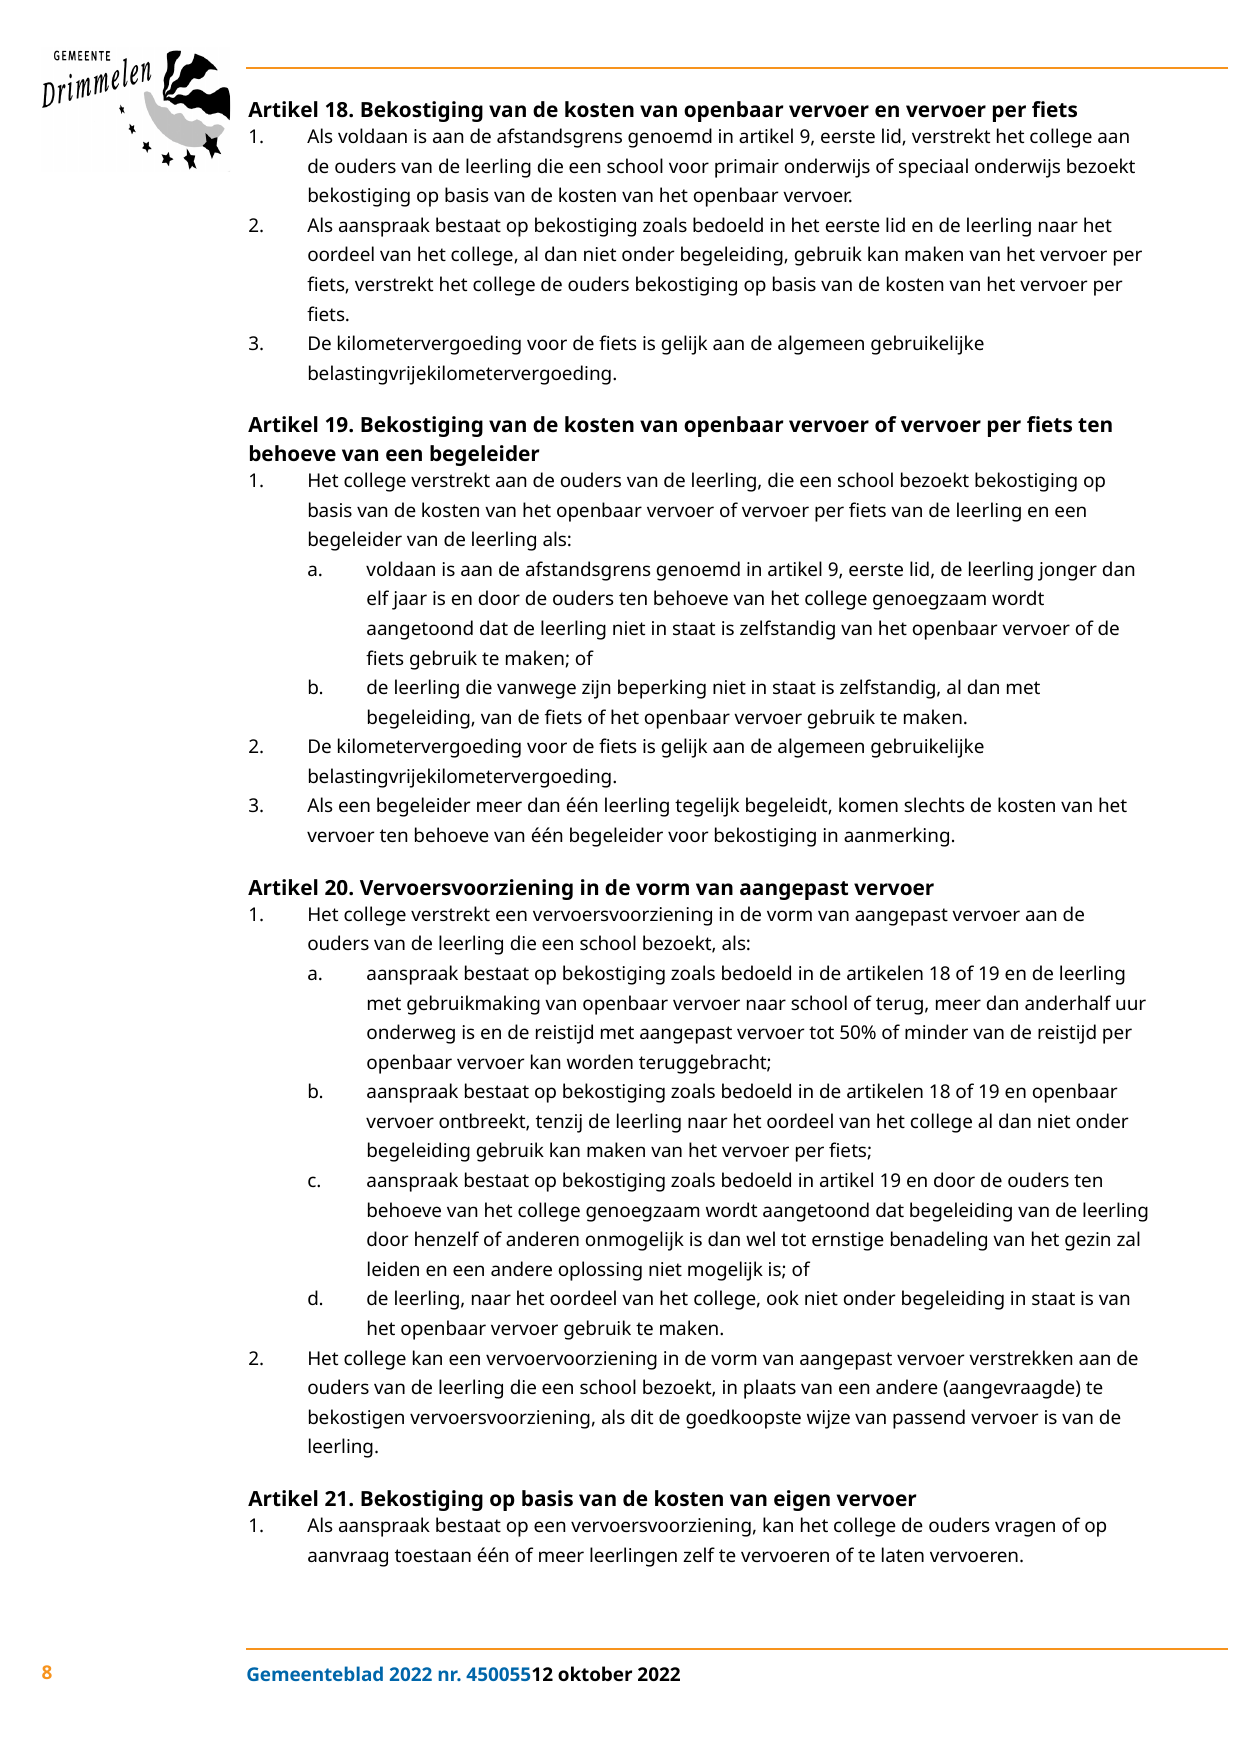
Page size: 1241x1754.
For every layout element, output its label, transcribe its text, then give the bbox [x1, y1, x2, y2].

list aanspraak bestaat op bekostiging zoals bedoeld in artikel 19 en door de ouders ten behoeve van het college genoegzaam wordt aangetoond dat begeleiding van de leerling door henzelf of anderen onmogelijk is dan wel tot ernstige benadeling van het gezin zal leiden en een andere oplossing niet mogelijk is; of [307, 1167, 1152, 1282]
text Artikel 18. Bekostiging van de kosten van openbaar vervoer en vervoer per fiets [248, 95, 1152, 123]
list Als voldaan is aan de afstandsgrens genoemd in artikel 9, eerste lid, verstrekt het college aan de ouders van de leerling die een school voor primair onderwijs of speciaal onderwijs bezoekt bekostiging op basis van de kosten van het openbaar vervoer. [248, 123, 1152, 208]
list aanspraak bestaat op bekostiging zoals bedoeld in de artikelen 18 of 19 en openbaar vervoer ontbreekt, tenzij de leerling naar het oordeel van het college al dan niet onder begeleiding gebruik kan maken van het vervoer per fiets; [307, 1078, 1152, 1163]
list Het college verstrekt aan de ouders van de leerling, die een school bezoekt bekostiging op basis van de kosten van het openbaar vervoer of vervoer per fiets van de leerling en een begeleider van de leerling als: [248, 467, 1152, 552]
list De kilometervergoeding voor de fiets is gelijk aan de algemeen gebruikelijke belastingvrijekilometervergoeding. [248, 733, 1152, 789]
list voldaan is aan de afstandsgrens genoemd in artikel 9, eerste lid, de leerling jonger dan elf jaar is en door de ouders ten behoeve van het college genoegzaam wordt aangetoond dat de leerling niet in staat is zelfstandig van het openbaar vervoer of de fiets gebruik te maken; of [307, 556, 1152, 670]
list Als een begeleider meer dan één leerling tegelijk begeleidt, komen slechts de kosten van het vervoer ten behoeve van één begeleider voor bekostiging in aanmerking. [248, 793, 1152, 848]
text Artikel 21. Bekostiging op basis van de kosten van eigen vervoer [248, 1484, 1152, 1512]
list de leerling die vanwege zijn beperking niet in staat is zelfstandig, al dan met begeleiding, van de fiets of het openbaar vervoer gebruik te maken. [307, 674, 1152, 729]
list Als aanspraak bestaat op bekostiging zoals bedoeld in het eerste lid en de leerling naar het oordeel van het college, al dan niet onder begeleiding, gebruik kan maken van het vervoer per fiets, verstrekt het college de ouders bekostiging op basis van de kosten van het vervoer per fiets. [248, 212, 1152, 326]
list De kilometervergoeding voor de fiets is gelijk aan de algemeen gebruikelijke belastingvrijekilometervergoeding. [248, 330, 1152, 386]
text Artikel 20. Vervoersvoorziening in de vorm van aangepast vervoer [248, 873, 1152, 901]
list Als aanspraak bestaat op een vervoersvoorziening, kan het college de ouders vragen of op aanvraag toestaan één of meer leerlingen zelf te vervoeren of te laten vervoeren. [248, 1512, 1152, 1568]
list de leerling, naar het oordeel van het college, ook niet onder begeleiding in staat is van het openbaar vervoer gebruik te maken. [307, 1286, 1152, 1341]
list Het college verstrekt een vervoersvoorziening in de vorm van aangepast vervoer aan de ouders van de leerling die een school bezoekt, als: [248, 901, 1152, 956]
picture [41, 47, 231, 172]
text Artikel 19. Bekostiging van de kosten van openbaar vervoer of vervoer per fiets ten behoeve van een begeleider [248, 410, 1152, 467]
list Het college kan een vervoervoorziening in de vorm van aangepast vervoer verstrekken aan de ouders van de leerling die een school bezoekt, in plaats van een andere (aangevraagde) te bekostigen vervoersvoorziening, als dit de goedkoopste wijze van passend vervoer is van de leerling. [248, 1345, 1152, 1459]
list aanspraak bestaat op bekostiging zoals bedoeld in de artikelen 18 of 19 en de leerling met gebruikmaking van openbaar vervoer naar school of terug, meer dan anderhalf uur onderweg is en de reistijd met aangepast vervoer tot 50% of minder van de reistijd per openbaar vervoer kan worden teruggebracht; [307, 960, 1152, 1075]
